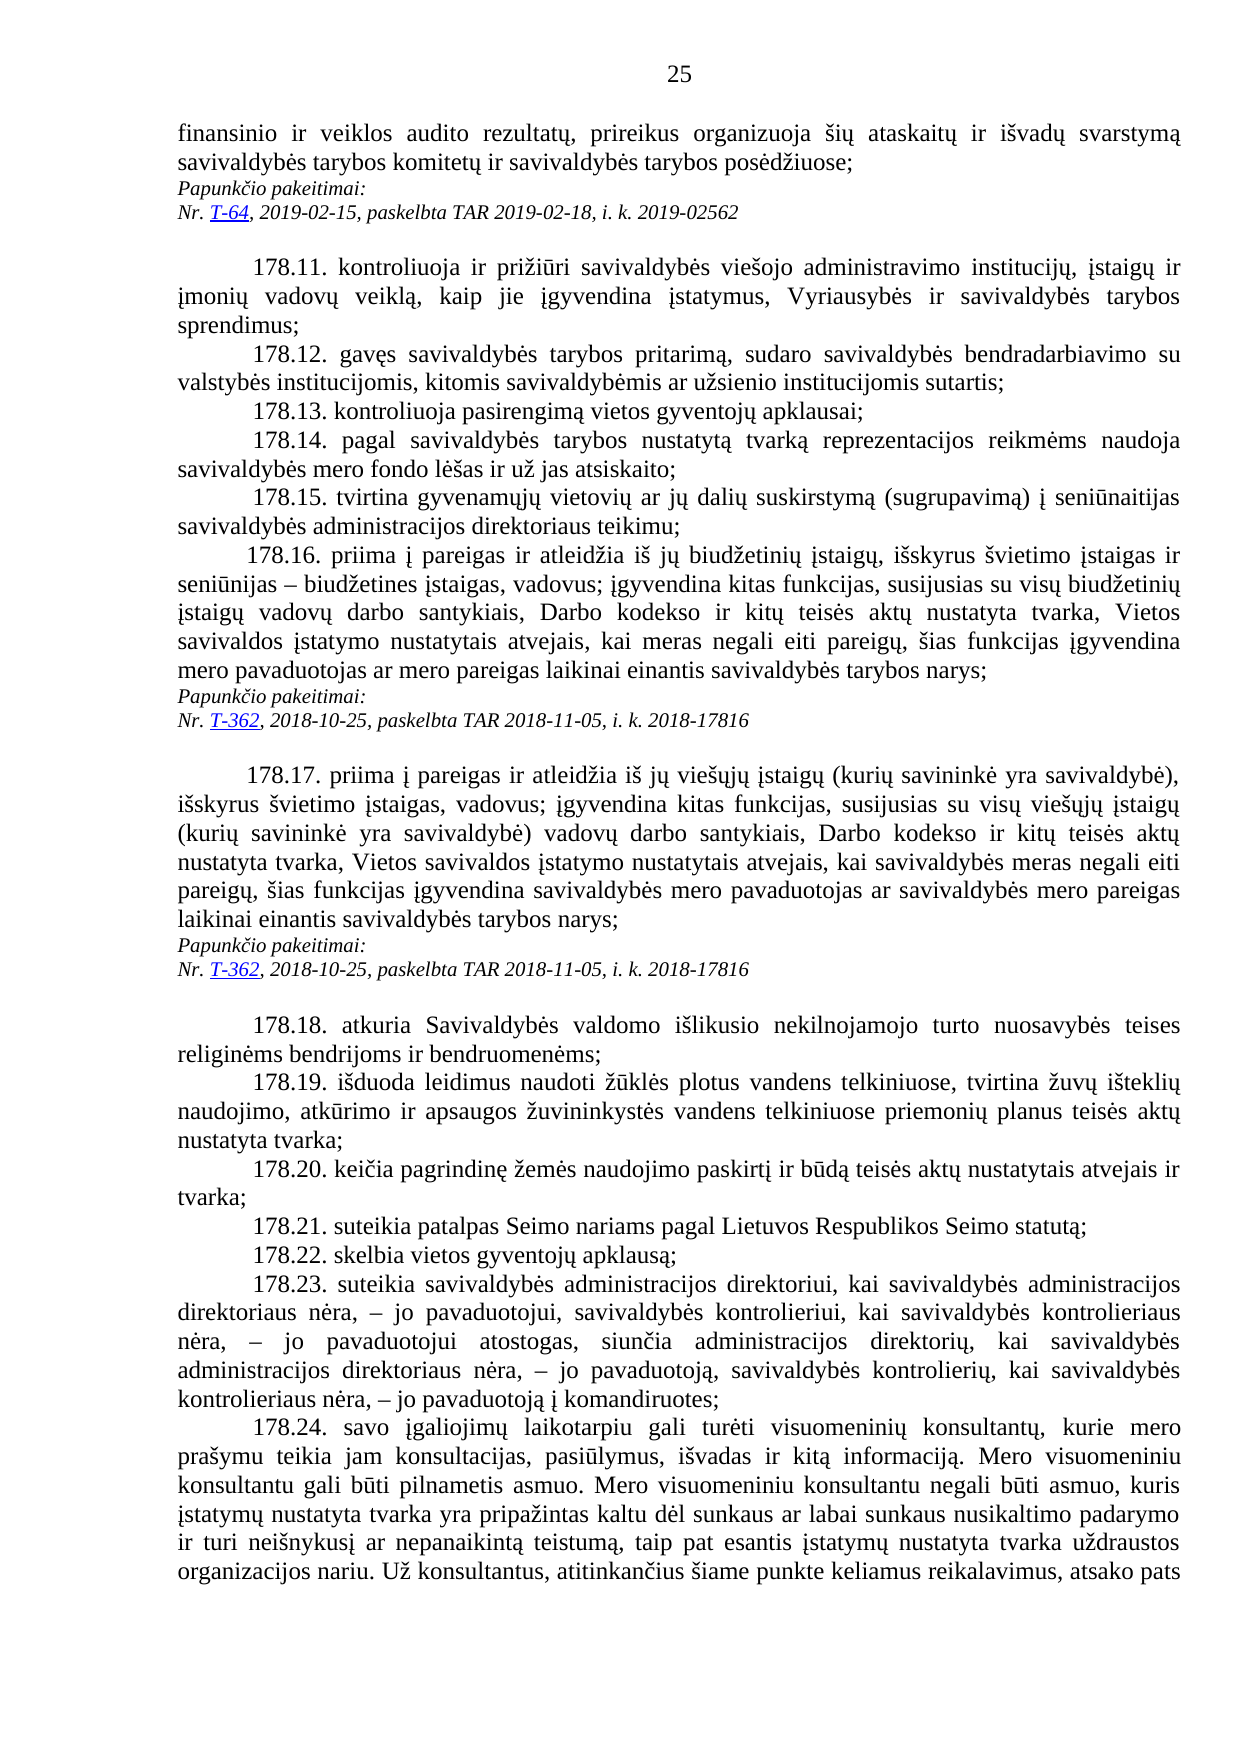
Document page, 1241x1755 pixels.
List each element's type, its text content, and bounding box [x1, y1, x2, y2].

text Papunkčio pakeitimai: [177, 176, 1181, 200]
text 178.14. pagal savivaldybės tarybos nustatytą tvarką reprezentacijos reikmėms naudoja savivaldybės mero fondo lėšas ir už jas atsiskaito; [177, 425, 1181, 482]
text Nr. T-362, 2018-10-25, paskelbta TAR 2018-11-05, i. k. 2018-17816 [177, 957, 1181, 981]
text finansinio ir veiklos audito rezultatų, prireikus organizuoja šių ataskaitų ir išvadų svarstymą savivaldybės tarybos komitetų ir savivaldybės tarybos posėdžiuose; [177, 118, 1181, 176]
text Papunkčio pakeitimai: [177, 933, 1181, 957]
text 178.11. kontroliuoja ir prižiūri savivaldybės viešojo administravimo institucijų, įstaigų ir įmonių vadovų veiklą, kaip jie įgyvendina įstatymus, Vyriausybės ir savivaldybės tarybos sprendimus; [177, 252, 1181, 339]
text 178.23. suteikia savivaldybės administracijos direktoriui, kai savivaldybės administracijos direktoriaus nėra, – jo pavaduotojui, savivaldybės kontrolieriui, kai savivaldybės kontrolieriaus nėra, – jo pavaduotojui atostogas, siunčia administracijos direktorių, kai savivaldybės administracijos direktoriaus nėra, – jo pavaduotoją, savivaldybės kontrolierių, kai savivaldybės kontrolieriaus nėra, – jo pavaduotoją į komandiruotes; [177, 1269, 1181, 1412]
text 178.13. kontroliuoja pasirengimą vietos gyventojų apklausai; [177, 396, 1181, 425]
text 178.20. keičia pagrindinę žemės naudojimo paskirtį ir būdą teisės aktų nustatytais atvejais ir tvarka; [177, 1154, 1181, 1211]
text Papunkčio pakeitimai: [177, 684, 1181, 708]
text 178.12. gavęs savivaldybės tarybos pritarimą, sudaro savivaldybės bendradarbiavimo su valstybės institucijomis, kitomis savivaldybėmis ar užsienio institucijomis sutartis; [177, 339, 1181, 396]
text Nr. T-362, 2018-10-25, paskelbta TAR 2018-11-05, i. k. 2018-17816 [177, 708, 1181, 732]
text Nr. T-64, 2019-02-15, paskelbta TAR 2019-02-18, i. k. 2019-02562 [177, 200, 1181, 224]
text 178.15. tvirtina gyvenamųjų vietovių ar jų dalių suskirstymą (sugrupavimą) į seniūnaitijas savivaldybės administracijos direktoriaus teikimu; [177, 482, 1181, 540]
text 178.16. priima į pareigas ir atleidžia iš jų biudžetinių įstaigų, išskyrus švietimo įstaigas ir seniūnijas – biudžetines įstaigas, vadovus; įgyvendina kitas funkcijas, susijusias su visų biudžetinių įstaigų vadovų darbo santykiais, Darbo kodekso ir kitų teisės aktų nustatyta tvarka, Vietos savivaldos įstatymo nustatytais atvejais, kai meras negali eiti pareigų, šias funkcijas įgyvendina mero pavaduotojas ar mero pareigas laikinai einantis savivaldybės tarybos narys; [177, 540, 1181, 684]
text 178.21. suteikia patalpas Seimo nariams pagal Lietuvos Respublikos Seimo statutą; [177, 1211, 1181, 1240]
text 178.22. skelbia vietos gyventojų apklausą; [177, 1240, 1181, 1269]
text 178.24. savo įgaliojimų laikotarpiu gali turėti visuomeninių konsultantų, kurie mero prašymu teikia jam konsultacijas, pasiūlymus, išvadas ir kitą informaciją. Mero visuomeniniu konsultantu gali būti pilnametis asmuo. Mero visuomeniniu konsultantu negali būti asmuo, kuris įstatymų nustatyta tvarka yra pripažintas kaltu dėl sunkaus ar labai sunkaus nusikaltimo padarymo ir turi neišnykusį ar nepanaikintą teistumą, taip pat esantis įstatymų nustatyta tvarka uždraustos organizacijos nariu. Už konsultantus, atitinkančius šiame punkte keliamus reikalavimus, atsako pats [177, 1412, 1181, 1585]
text 178.19. išduoda leidimus naudoti žūklės plotus vandens telkiniuose, tvirtina žuvų išteklių naudojimo, atkūrimo ir apsaugos žuvininkystės vandens telkiniuose priemonių planus teisės aktų nustatyta tvarka; [177, 1067, 1181, 1154]
text 178.17. priima į pareigas ir atleidžia iš jų viešųjų įstaigų (kurių savininkė yra savivaldybė), išskyrus švietimo įstaigas, vadovus; įgyvendina kitas funkcijas, susijusias su visų viešųjų įstaigų (kurių savininkė yra savivaldybė) vadovų darbo santykiais, Darbo kodekso ir kitų teisės aktų nustatyta tvarka, Vietos savivaldos įstatymo nustatytais atvejais, kai savivaldybės meras negali eiti pareigų, šias funkcijas įgyvendina savivaldybės mero pavaduotojas ar savivaldybės mero pareigas laikinai einantis savivaldybės tarybos narys; [177, 761, 1181, 933]
text 178.18. atkuria Savivaldybės valdomo išlikusio nekilnojamojo turto nuosavybės teises religinėms bendrijoms ir bendruomenėms; [177, 1010, 1181, 1067]
